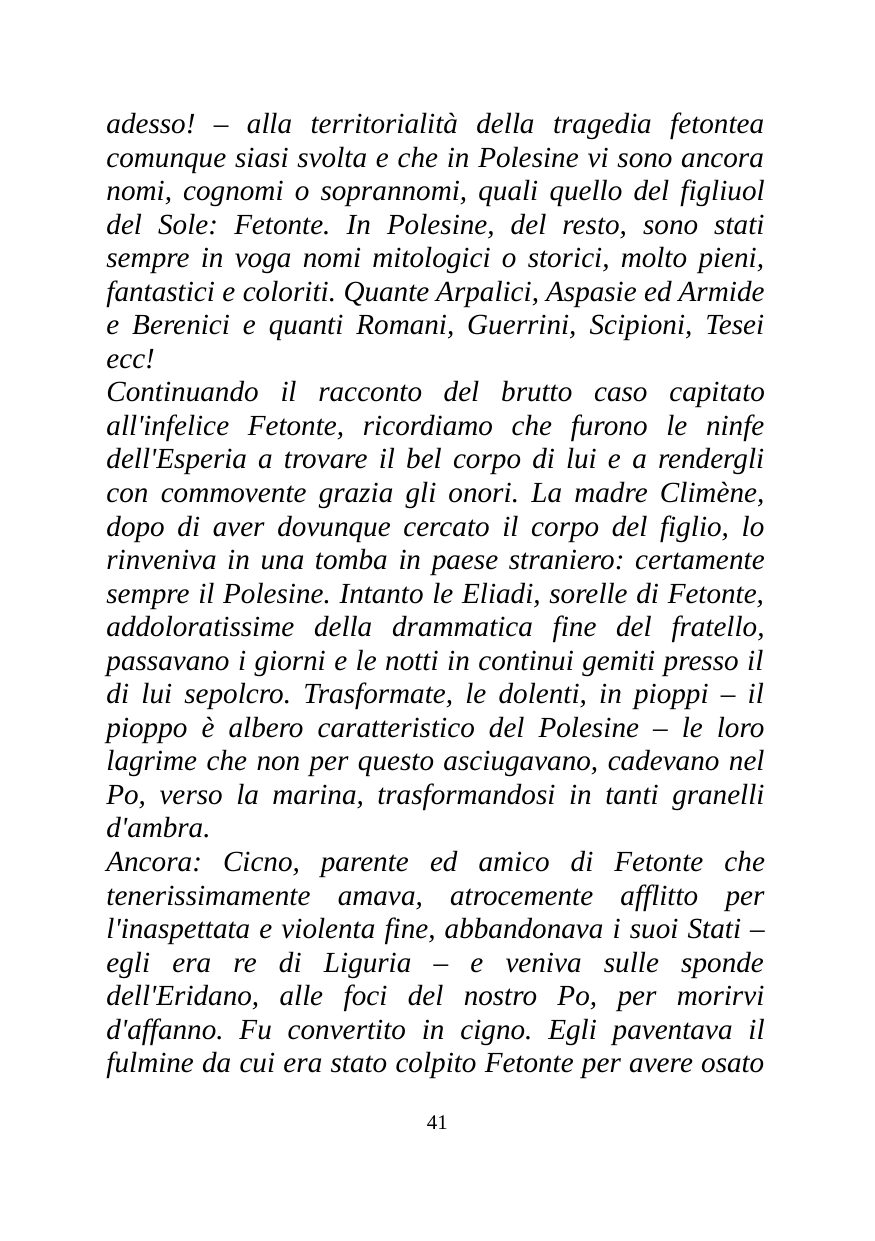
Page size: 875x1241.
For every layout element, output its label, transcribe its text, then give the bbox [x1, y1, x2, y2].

text Ancora: Cicno, parente ed amico di Fetonte che tenerissimamente amava, atrocemente afflitto per l'inaspettata e violenta fine, abbandonava i suoi Stati – egli era re di Liguria – e veniva sulle sponde dell'Eridano, alle foci del nostro Po, per morirvi d'affanno. Fu convertito in cigno. Egli paventava il fulmine da cui era stato colpito Fetonte per avere osato [106, 844, 768, 1079]
text adesso! – alla territorialità della tragedia fetontea comunque siasi svolta e che in Polesine vi sono ancora nomi, cognomi o soprannomi, quali quello del figliuol del Sole: Fetonte. In Polesine, del resto, sono stati sempre in voga nomi mitologici o storici, molto pieni, fantastici e coloriti. Quante Arpalici, Aspasie ed Armide e Berenici e quanti Romani, Guerrini, Scipioni, Tesei ecc! [106, 106, 768, 374]
text Continuando il racconto del brutto caso capitato all'infelice Fetonte, ricordiamo che furono le ninfe dell'Esperia a trovare il bel corpo di lui e a rendergli con commovente grazia gli onori. La madre Climène, dopo di aver dovunque cercato il corpo del figlio, lo rinveniva in una tomba in paese straniero: certamente sempre il Polesine. Intanto le Eliadi, sorelle di Fetonte, addoloratissime della drammatica fine del fratello, passavano i giorni e le notti in continui gemiti presso il di lui sepolcro. Trasformate, le dolenti, in pioppi – il pioppo è albero caratteristico del Polesine – le loro lagrime che non per questo asciugavano, cadevano nel Po, verso la marina, trasformandosi in tanti granelli d'ambra. [106, 374, 768, 844]
